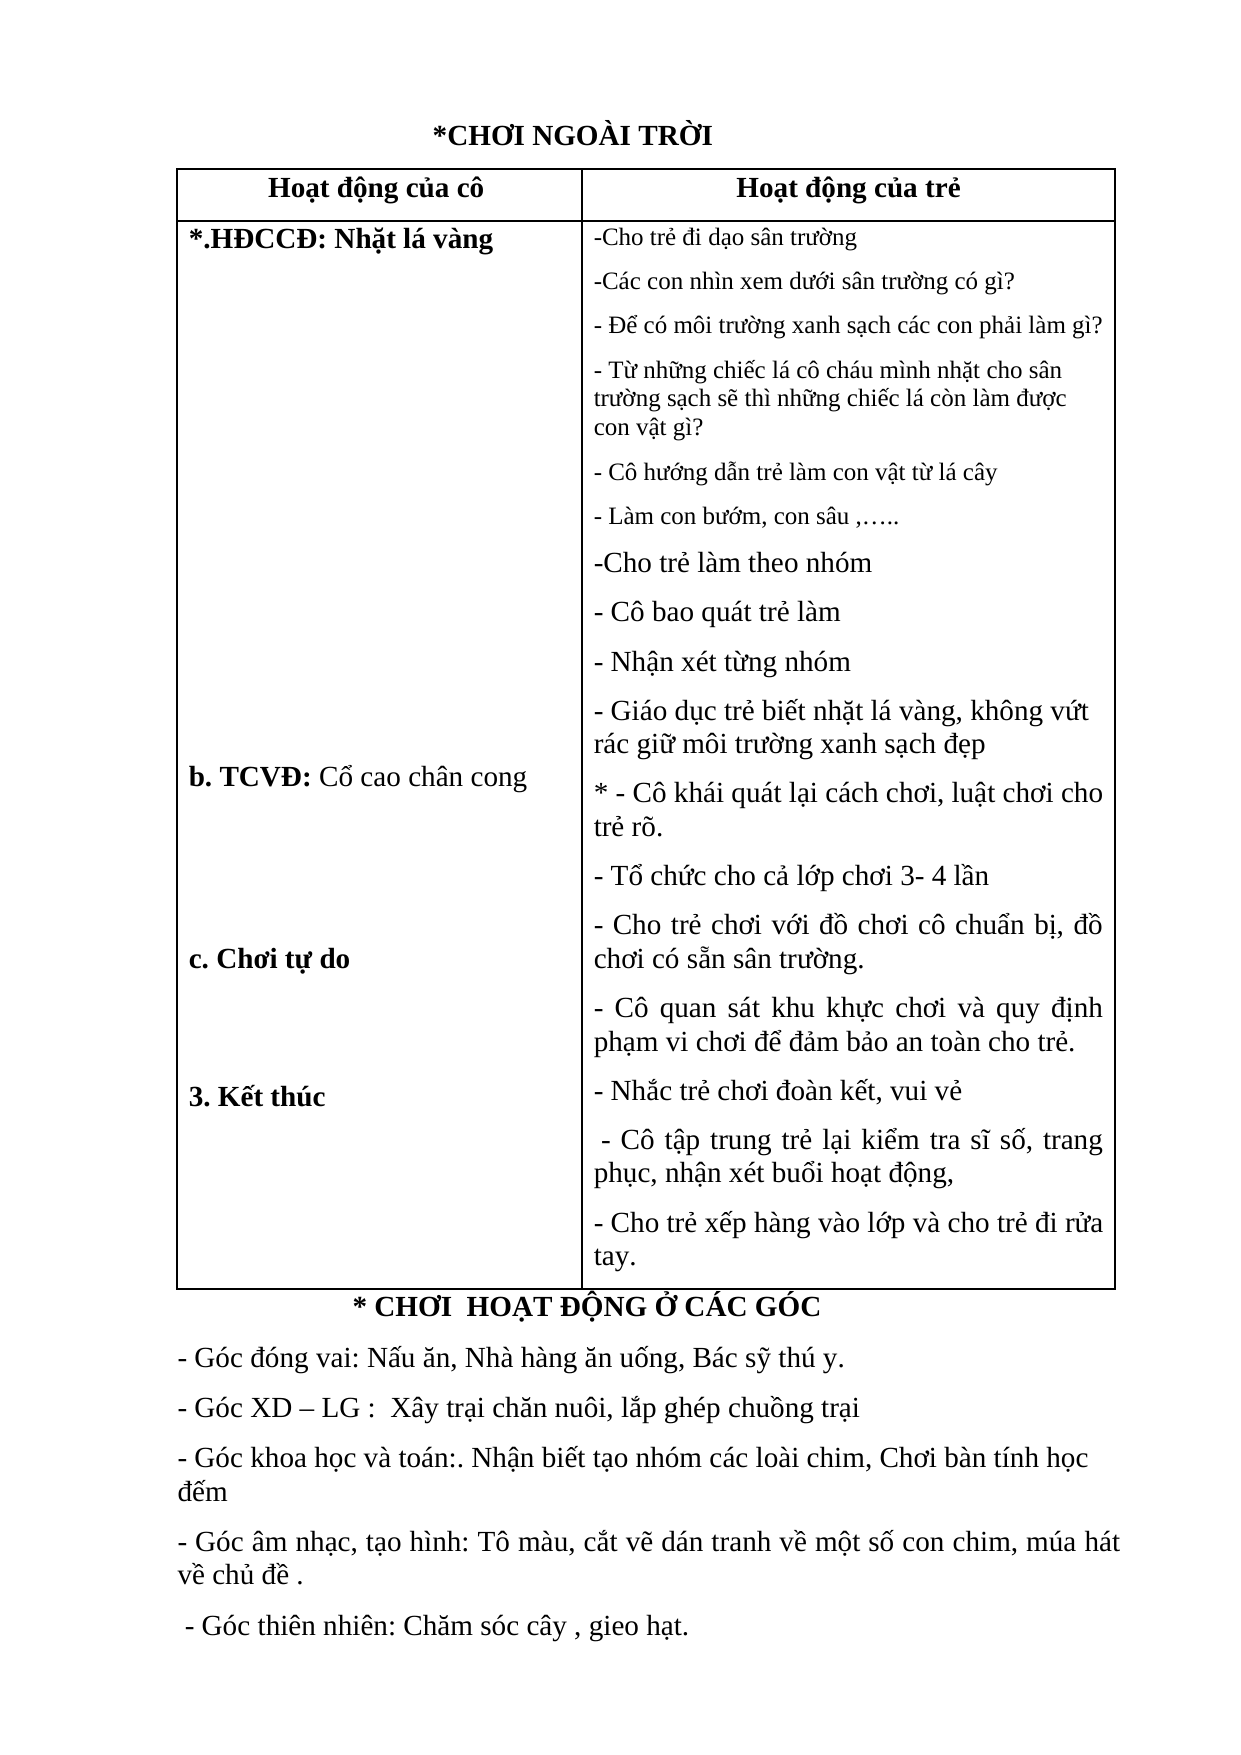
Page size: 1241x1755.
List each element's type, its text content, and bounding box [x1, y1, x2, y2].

text *CHƠI NGOÀI TRỜI [177, 118, 1122, 152]
text - Góc khoa học và toán:. Nhận biết tạo nhóm các loài chim, Chơi bàn tính học đếm [177, 1440, 1122, 1507]
text * CHƠI HOẠT ĐỘNG Ở CÁC GÓC [177, 1289, 1122, 1323]
text - Góc XD – LG : Xây trại chăn nuôi, lắp ghép chuồng trại [177, 1390, 1122, 1423]
table_header Hoạt động của cô [178, 170, 581, 219]
table_cell -Cho trẻ đi dạo sân trường -Các con nhìn xem dưới sân trường có gì? - Để có môi trường xanh sạch các con phải làm gì? - Từ những chiếc lá cô cháu mình nhặt cho sân trường sạch sẽ thì những chiếc lá còn làm được con vật gì? - Cô hướng dẫn trẻ làm con vật từ lá cây - Làm con bướm, con sâu ,….. -Cho trẻ làm theo nhóm - Cô bao quát trẻ làm - Nhận xét từng nhóm - Giáo dục trẻ biết nhặt lá vàng, không vứt rác giữ môi trường xanh sạch đẹp * - Cô khái quát lại cách chơi, luật chơi cho trẻ rõ. - Tổ chức cho cả lớp chơi 3- 4 lần - Cho trẻ chơi với đồ chơi cô chuẩn bị, đồ chơi có sẵn sân trường. - Cô quan sát khu khực chơi và quy định phạm vi chơi để đảm bảo an toàn cho trẻ. - Nhắc trẻ chơi đoàn kết, vui vẻ - Cô tập trung trẻ lại kiểm tra sĩ số, trang phục, nhận xét buổi hoạt động, - Cho trẻ xếp hàng vào lớp và cho trẻ đi rửa tay. [583, 222, 1114, 1287]
table_cell *.HĐCCĐ: Nhặt lá vàng b. TCVĐ: Cổ cao chân cong c. Chơi tự do 3. Kết thúc [178, 222, 581, 1287]
text - Góc đóng vai: Nấu ăn, Nhà hàng ăn uống, Bác sỹ thú y. [177, 1340, 1122, 1373]
text - Góc âm nhạc, tạo hình: Tô màu, cắt vẽ dán tranh về một số con chim, múa hát về chủ đề . [177, 1524, 1122, 1591]
text - Góc thiên nhiên: Chăm sóc cây , gieo hạt. [177, 1608, 1122, 1641]
table_header Hoạt động của trẻ [583, 170, 1114, 219]
